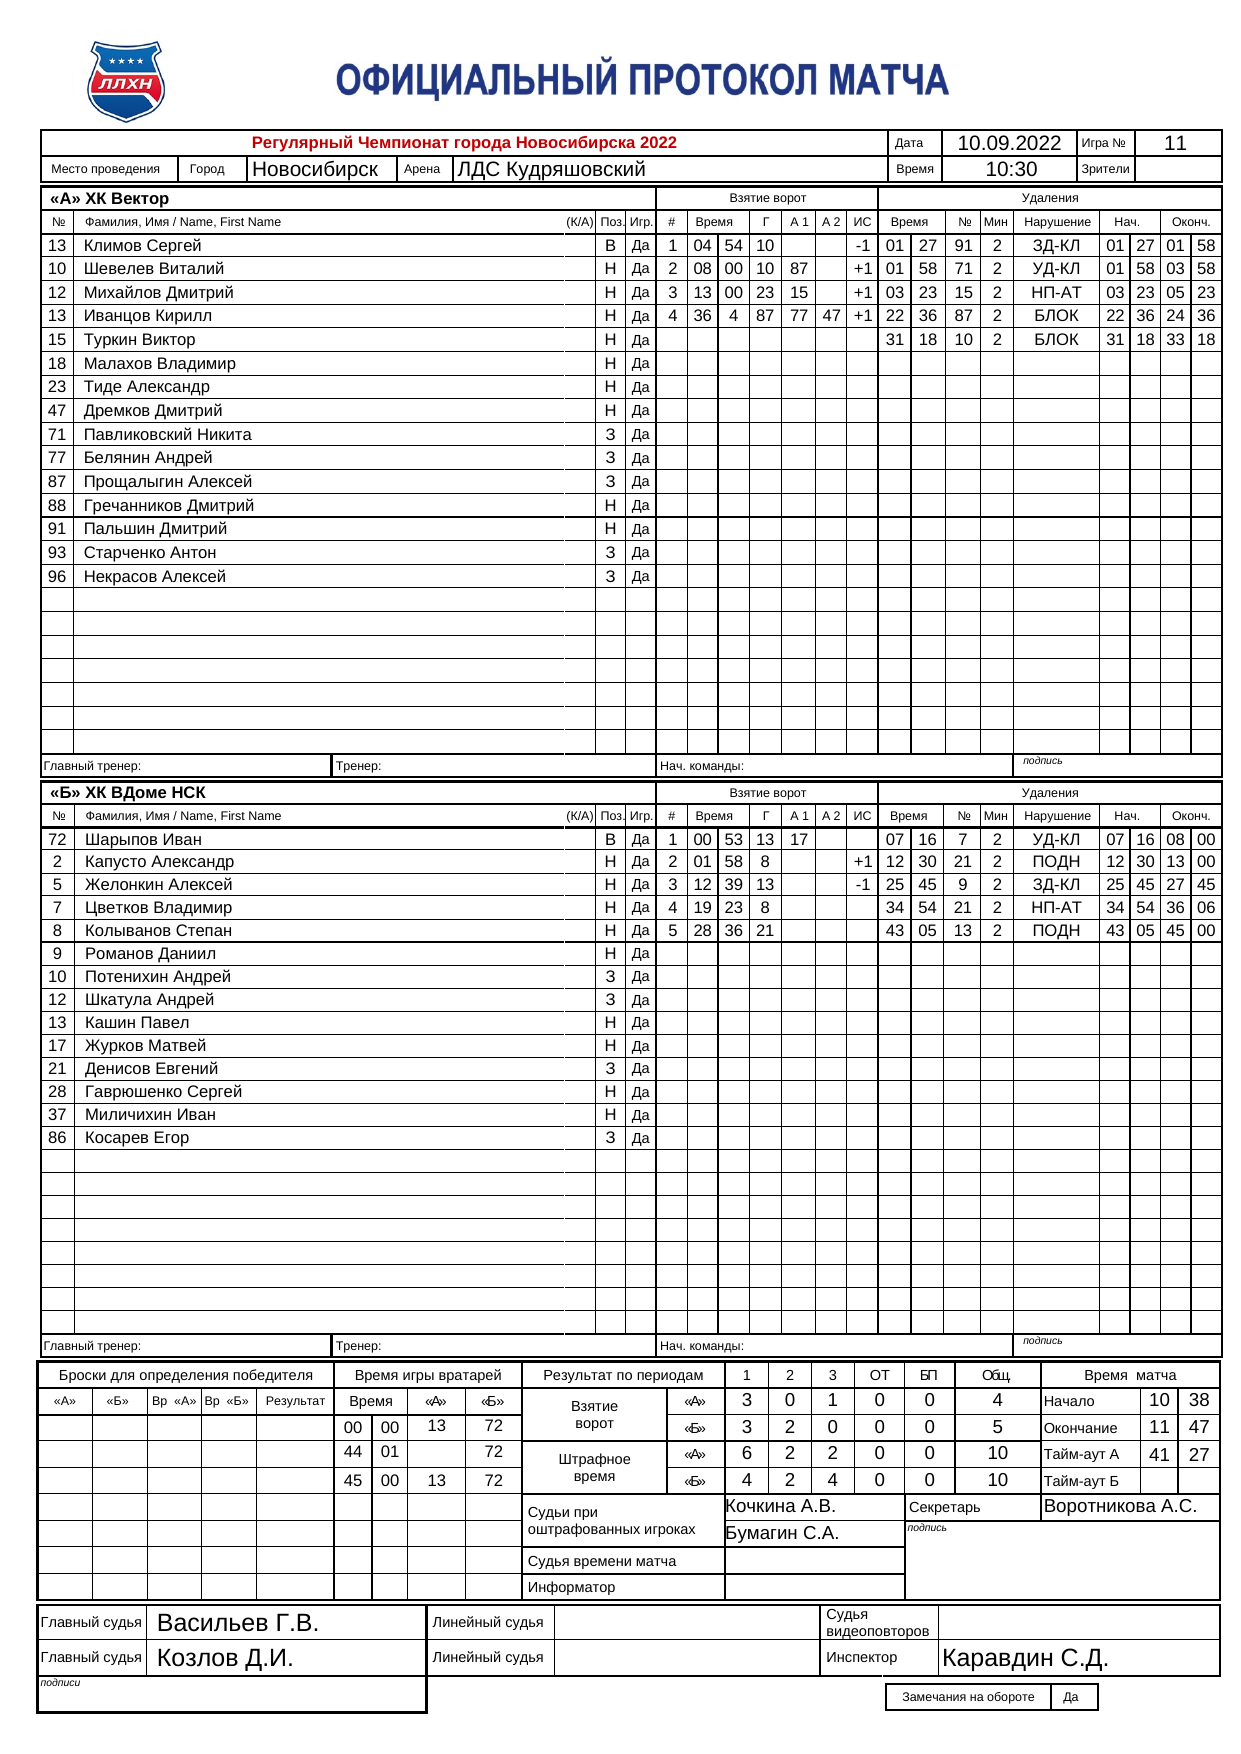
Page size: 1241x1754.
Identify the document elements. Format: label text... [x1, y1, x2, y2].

table_cell [1131, 659, 1160, 682]
table_cell [1131, 1012, 1160, 1033]
table_cell [719, 1081, 749, 1103]
table_cell 3 [657, 281, 687, 303]
table_cell 27 [1131, 235, 1160, 256]
table_cell 38 [1179, 1389, 1219, 1413]
table_cell [688, 565, 717, 587]
table_cell Да [626, 943, 655, 964]
table_cell 58 [719, 850, 749, 872]
table_cell [93, 1441, 147, 1467]
table_cell Каравдин С.Д. [939, 1640, 1219, 1675]
table_cell 54 [1131, 896, 1160, 918]
table_cell [816, 1081, 846, 1103]
table_cell [719, 494, 749, 516]
table_cell [1131, 636, 1160, 658]
table_cell [847, 943, 877, 964]
table_cell [1136, 157, 1221, 181]
table_cell [879, 1219, 910, 1241]
table_cell [1161, 683, 1190, 706]
table_cell [750, 1035, 781, 1057]
table_cell [879, 352, 910, 374]
table_cell З [596, 966, 625, 987]
table_cell [1014, 730, 1099, 753]
table_cell [847, 636, 877, 658]
table_cell [944, 1150, 980, 1172]
table_header Игра № [1078, 131, 1134, 155]
table_cell Результат [257, 1389, 333, 1413]
table_cell [981, 399, 1013, 422]
table_cell [719, 470, 749, 493]
table_cell подпись [1014, 755, 1221, 776]
table_cell [1161, 659, 1190, 682]
table_cell [626, 730, 655, 753]
table_cell 10 [750, 257, 781, 280]
table_cell [42, 659, 73, 682]
table_cell Нач. команды: [657, 1335, 1012, 1356]
table_cell [565, 1196, 595, 1218]
table_cell [428, 1677, 882, 1711]
table_cell [719, 352, 749, 374]
table_cell [626, 1242, 655, 1264]
table_cell Шкатула Андрей [75, 989, 564, 1011]
table_cell [74, 588, 564, 611]
table_cell [202, 1547, 256, 1573]
table_cell А 1 [782, 211, 815, 233]
table_cell [1014, 423, 1099, 445]
table_cell [657, 1127, 687, 1149]
table_cell [75, 1173, 564, 1195]
table_cell [373, 1574, 407, 1599]
table_cell [688, 399, 717, 422]
table_cell [202, 1574, 256, 1599]
table_cell Белянин Андрей [74, 446, 564, 469]
table_cell 10 [1141, 1389, 1177, 1413]
table_cell 36 [688, 305, 717, 327]
table_cell [750, 423, 781, 445]
table_cell [257, 1468, 333, 1493]
table_cell [657, 1150, 687, 1172]
table_cell [816, 1012, 846, 1033]
table_cell [1131, 565, 1160, 587]
table_cell [408, 1574, 465, 1599]
table_cell [847, 399, 877, 422]
table_cell Да [626, 494, 655, 516]
table_cell Гречанников Дмитрий [74, 494, 564, 516]
table_cell [847, 1173, 877, 1195]
table_cell [912, 518, 945, 540]
table_cell [912, 989, 943, 1011]
table_cell [202, 1416, 256, 1440]
table_cell [1161, 588, 1190, 611]
table_cell [1014, 494, 1099, 516]
table_header Замечания на обороте [887, 1685, 1050, 1709]
table_cell [879, 541, 910, 564]
table_cell [719, 943, 749, 964]
table_cell [1161, 730, 1190, 753]
table_cell 28 [688, 920, 717, 941]
table_cell [257, 1547, 333, 1573]
table_cell [847, 730, 877, 753]
table_cell [42, 636, 73, 658]
table_cell 3 [726, 1389, 768, 1413]
table_cell Воротникова А.С. [1042, 1495, 1219, 1520]
table_cell [565, 423, 595, 445]
table_cell [912, 1219, 943, 1241]
table_cell [1100, 541, 1129, 564]
table_cell [1192, 1127, 1221, 1149]
table_cell [657, 1242, 687, 1264]
table_cell [596, 683, 625, 706]
table_cell Н [596, 494, 625, 516]
table_cell 00 [373, 1468, 407, 1493]
table_header Взятие ворот [657, 783, 877, 803]
table_cell [1131, 470, 1160, 493]
table_cell [93, 1521, 147, 1546]
table_cell 3 [726, 1415, 768, 1440]
table_cell ЗД-КЛ [1014, 874, 1099, 895]
table_cell Туркин Виктор [74, 328, 564, 351]
table_cell [1192, 423, 1221, 445]
table_cell [816, 565, 846, 587]
table_cell [1014, 943, 1099, 964]
table_cell [688, 659, 717, 682]
table_cell [408, 1494, 465, 1520]
table_cell Шевелев Виталий [74, 257, 564, 280]
table_cell [42, 707, 73, 729]
table_cell [816, 1242, 846, 1264]
table_cell [1100, 352, 1129, 374]
table_cell (К/А) [565, 211, 595, 233]
table_cell [816, 1265, 846, 1287]
table_cell [688, 1081, 717, 1103]
table_cell [373, 1494, 407, 1520]
table_cell [782, 874, 815, 895]
table_cell [847, 565, 877, 587]
table_cell № [944, 805, 980, 826]
table_cell [1014, 352, 1099, 374]
table_cell Капусто Александр [75, 850, 564, 872]
table_cell [981, 565, 1013, 587]
table_cell [1192, 494, 1221, 516]
table_cell [816, 943, 846, 964]
table_cell [688, 352, 717, 374]
table_header Время матча [1042, 1363, 1219, 1387]
table_cell [42, 1311, 74, 1333]
table_cell [750, 1081, 781, 1103]
table_cell [719, 565, 749, 587]
table_cell 43 [879, 920, 910, 941]
table_cell [946, 470, 980, 493]
table_cell Да [626, 352, 655, 374]
table_cell [782, 612, 815, 634]
table_cell [565, 518, 595, 540]
table_cell Главный тренер: [42, 1335, 330, 1356]
table_cell Да [626, 305, 655, 327]
table_cell [879, 518, 910, 540]
table_cell [981, 376, 1013, 398]
table_cell [555, 1640, 819, 1675]
table_cell Взятие ворот [523, 1389, 666, 1440]
table_cell [847, 541, 877, 564]
table_cell [946, 446, 980, 469]
table_cell Н [596, 850, 625, 872]
table_cell З [596, 446, 625, 469]
table_cell [726, 1548, 904, 1573]
table_cell Н [596, 1012, 625, 1033]
table_cell +1 [847, 850, 877, 872]
table_cell [1099, 1682, 1220, 1711]
table_cell [944, 1242, 980, 1264]
table_cell [565, 730, 595, 753]
table_cell 2 [981, 850, 1013, 872]
table_cell [782, 850, 815, 872]
table_cell [565, 1150, 595, 1172]
table_cell 0 [855, 1415, 904, 1440]
table_cell [879, 1035, 910, 1057]
table_cell Н [596, 399, 625, 422]
table_cell [1131, 730, 1160, 753]
table_cell [719, 659, 749, 682]
table_cell [1014, 1035, 1099, 1057]
table_cell Мин [981, 211, 1013, 233]
table_cell [1131, 1104, 1160, 1126]
table_cell Да [626, 399, 655, 422]
table_cell Главный тренер: [42, 755, 330, 776]
table_cell [688, 707, 717, 729]
table_cell Гаврюшенко Сергей [75, 1081, 564, 1103]
table_cell [847, 423, 877, 445]
table_cell [688, 683, 717, 706]
table_cell [847, 470, 877, 493]
table_cell -1 [847, 874, 877, 895]
table_cell [39, 1494, 92, 1520]
table_cell [1131, 1288, 1160, 1310]
table_cell Н [596, 376, 625, 398]
table_cell [879, 1311, 910, 1333]
table_cell +1 [847, 281, 877, 303]
table_cell [466, 1521, 521, 1546]
table_cell [719, 588, 749, 611]
table_cell Информатор [523, 1575, 724, 1599]
table_cell # [657, 805, 687, 826]
table_cell Цветков Владимир [75, 896, 564, 918]
table_cell Пальшин Дмитрий [74, 518, 564, 540]
table_cell [944, 1311, 980, 1333]
table_cell 03 [1161, 257, 1190, 280]
table_cell 2 [981, 896, 1013, 918]
table_cell 4 [956, 1389, 1040, 1413]
table_header 2 [769, 1363, 811, 1387]
table_cell [750, 1058, 781, 1079]
table_cell Окончание [1042, 1415, 1140, 1440]
table_cell [981, 1242, 1013, 1264]
table_cell А 1 [782, 805, 815, 826]
table_cell Прощалыгин Алексей [74, 470, 564, 493]
table_cell [879, 612, 910, 634]
table_header Результат по периодам [523, 1363, 724, 1387]
table_cell Нач. команды: [657, 755, 1012, 776]
table_cell [1161, 541, 1190, 564]
table_cell [565, 1265, 595, 1287]
table_cell Павликовский Никита [74, 423, 564, 445]
table_cell [782, 328, 815, 351]
table_cell Судья видеоповторов [821, 1606, 938, 1639]
table_cell [1100, 399, 1129, 422]
table_cell [1161, 1150, 1190, 1172]
table_cell [981, 966, 1013, 987]
table_cell [944, 1196, 980, 1218]
table_cell Судья времени матча [523, 1548, 724, 1573]
table_cell «Б» [668, 1415, 724, 1440]
table_cell [1100, 730, 1129, 753]
table_cell [1014, 1104, 1099, 1126]
table_cell [719, 1104, 749, 1126]
table_cell [565, 565, 595, 587]
table_cell [688, 1104, 717, 1126]
table_cell Тиде Александр [74, 376, 564, 398]
table_cell 2 [657, 257, 687, 280]
table_cell Да [626, 257, 655, 280]
table_cell [626, 1150, 655, 1172]
table_cell [202, 1494, 256, 1520]
table_cell [75, 1196, 564, 1218]
table_cell [879, 1265, 910, 1287]
table_cell [750, 1150, 781, 1172]
table_cell [847, 518, 877, 540]
table_cell [1014, 541, 1099, 564]
table_cell «Б» [668, 1468, 724, 1493]
table_cell [719, 541, 749, 564]
table_cell Время [879, 805, 943, 826]
table_cell [1100, 1311, 1129, 1333]
table_cell 96 [42, 565, 73, 587]
table_cell [42, 588, 73, 611]
table_cell 13 [688, 281, 717, 303]
table_cell [782, 1219, 815, 1241]
table_cell 0 [769, 1389, 811, 1413]
table_cell 6 [726, 1442, 768, 1467]
table_header Время игры вратарей [335, 1363, 521, 1387]
table_cell 91 [946, 235, 980, 256]
table_cell [750, 352, 781, 374]
table_cell [879, 683, 910, 706]
table_cell 45 [1161, 920, 1190, 941]
table_cell [626, 707, 655, 729]
table_cell 23 [42, 376, 73, 398]
table_cell [1131, 1311, 1160, 1333]
table_cell [657, 423, 687, 445]
table_cell [750, 518, 781, 540]
table_cell [816, 1311, 846, 1333]
table_cell [1192, 612, 1221, 634]
table_cell 12 [879, 850, 910, 872]
table_cell З [596, 423, 625, 445]
table_cell Да [626, 989, 655, 1011]
table_cell [657, 470, 687, 493]
table_cell [981, 659, 1013, 682]
table_cell [1161, 352, 1190, 374]
table_cell 43 [1100, 920, 1129, 941]
table_cell [565, 541, 595, 564]
table_cell 4 [812, 1468, 854, 1493]
table_cell [688, 943, 717, 964]
table_cell Колыванов Степан [75, 920, 564, 941]
table_cell Вр «А» [148, 1389, 201, 1413]
table_cell [688, 1127, 717, 1149]
table_cell [816, 328, 846, 351]
table_cell [879, 1150, 910, 1172]
table_cell [912, 352, 945, 374]
table_cell Да [626, 1035, 655, 1057]
table_cell [946, 399, 980, 422]
table_cell 3 [657, 874, 687, 895]
table_cell 2 [981, 305, 1013, 327]
table_cell УД-КЛ [1014, 257, 1099, 280]
table_cell [688, 1265, 717, 1287]
table_cell Да [626, 235, 655, 256]
table_cell [565, 1127, 595, 1149]
table_cell [408, 1547, 465, 1573]
table_header «Б» ХК ВДоме НСК [42, 783, 655, 803]
table_cell [981, 1288, 1013, 1310]
table_header ОТ [855, 1363, 904, 1387]
table_cell [1014, 1127, 1099, 1149]
table_cell 21 [944, 850, 980, 872]
table_cell 4 [719, 305, 749, 327]
table_cell [657, 446, 687, 469]
table_cell [596, 1242, 625, 1264]
table_cell [847, 352, 877, 374]
table_cell [1131, 707, 1160, 729]
table_cell 72 [466, 1416, 521, 1440]
table_cell 36 [719, 920, 749, 941]
table_cell 2 [42, 850, 74, 872]
table_cell [75, 1265, 564, 1287]
table_cell [657, 1104, 687, 1126]
table_cell Мин [981, 805, 1013, 826]
table_cell З [596, 1127, 625, 1149]
table_cell [1131, 1127, 1160, 1149]
table_cell Некрасов Алексей [74, 565, 564, 587]
table_cell [816, 896, 846, 918]
table_cell 08 [1161, 829, 1190, 849]
table_cell [981, 730, 1013, 753]
table_cell [148, 1416, 201, 1440]
table_cell [1161, 518, 1190, 540]
table_cell [847, 707, 877, 729]
table_cell 72 [42, 829, 74, 849]
table_cell [750, 399, 781, 422]
table_cell [1161, 966, 1190, 987]
table_cell Да [626, 1058, 655, 1079]
table_cell Кочкина А.В. [726, 1495, 904, 1520]
table_cell 54 [912, 896, 943, 918]
table_cell [847, 659, 877, 682]
table_cell [565, 1288, 595, 1310]
table_cell [596, 636, 625, 658]
table_cell [688, 541, 717, 564]
table_cell Да [626, 920, 655, 941]
table_cell [1014, 1288, 1099, 1310]
table_cell [1192, 1104, 1221, 1126]
table_cell [626, 659, 655, 682]
table_cell 01 [1100, 257, 1129, 280]
table_cell [257, 1416, 333, 1440]
table_header «А» ХК Вектор [42, 188, 655, 209]
table_cell [1100, 1242, 1129, 1264]
table_cell Н [596, 874, 625, 895]
table_cell 13 [1161, 850, 1190, 872]
table_cell [750, 730, 781, 753]
table_cell [847, 446, 877, 469]
table_cell [657, 328, 687, 351]
table_cell [981, 470, 1013, 493]
table_cell [912, 683, 945, 706]
table_cell Н [596, 1035, 625, 1057]
table_cell [847, 1081, 877, 1103]
table_cell 05 [1131, 920, 1160, 941]
table_cell [782, 1242, 815, 1264]
table_cell [944, 1173, 980, 1195]
table_cell [750, 494, 781, 516]
table_cell [555, 1606, 819, 1639]
table_cell Место проведения [42, 157, 177, 181]
table_cell 0 [905, 1389, 954, 1413]
table_cell [946, 730, 980, 753]
table_cell 7 [944, 829, 980, 849]
table_cell [879, 1127, 910, 1149]
table_cell 0 [855, 1442, 904, 1467]
table_cell [657, 966, 687, 987]
table_cell 10 [946, 328, 980, 351]
table_cell [750, 989, 781, 1011]
table_cell [782, 541, 815, 564]
table_cell «Б » [466, 1389, 521, 1413]
table_cell Шарыпов Иван [75, 829, 564, 849]
table_cell Время [688, 805, 749, 826]
table_cell [1014, 1311, 1099, 1333]
table_cell [257, 1441, 333, 1467]
table_cell 22 [1100, 305, 1129, 327]
table_cell [688, 730, 717, 753]
table_cell [847, 1196, 877, 1218]
table_cell [782, 1265, 815, 1287]
table_cell [719, 518, 749, 540]
table_cell [912, 446, 945, 469]
table_cell 13 [750, 874, 781, 895]
table_cell [1192, 1242, 1221, 1264]
table_cell Денисов Евгений [75, 1058, 564, 1079]
table_cell [944, 989, 980, 1011]
table_cell [565, 612, 595, 634]
table_cell [750, 1288, 781, 1310]
table_cell 36 [1192, 305, 1221, 327]
table_cell 15 [946, 281, 980, 303]
table_cell [1192, 707, 1221, 729]
table_cell [1192, 446, 1221, 469]
table_cell [1131, 423, 1160, 445]
table_cell [596, 1196, 625, 1218]
table_cell [946, 376, 980, 398]
table_cell [847, 1104, 877, 1126]
table_cell 5 [956, 1415, 1040, 1440]
table_cell [981, 612, 1013, 634]
table_cell [657, 1173, 687, 1195]
table_cell [816, 683, 846, 706]
table_cell [750, 683, 781, 706]
table_cell [981, 494, 1013, 516]
table_cell Н [596, 1081, 625, 1103]
table_cell [782, 636, 815, 658]
table_cell [42, 1265, 74, 1287]
table_cell [93, 1494, 147, 1520]
table_cell [750, 541, 781, 564]
table_cell [912, 612, 945, 634]
table_cell 1 [812, 1389, 854, 1413]
table_cell [782, 470, 815, 493]
table_cell 47 [42, 399, 73, 422]
table_cell [42, 1150, 74, 1172]
table_cell [39, 1441, 92, 1467]
table_cell Оконч. [1161, 805, 1221, 826]
table_cell [1100, 470, 1129, 493]
table_cell 1 [657, 235, 687, 256]
table_cell [750, 328, 781, 351]
table_cell [912, 1242, 943, 1264]
table_cell [816, 423, 846, 445]
table_cell 13 [944, 920, 980, 941]
table_cell [565, 989, 595, 1011]
table_cell [74, 636, 564, 658]
table_cell Поз. [596, 805, 625, 826]
table_cell [782, 966, 815, 987]
table_cell [719, 612, 749, 634]
table_cell [657, 494, 687, 516]
table_cell [1100, 376, 1129, 398]
table_cell [1161, 1265, 1190, 1287]
table_cell [1161, 1311, 1190, 1333]
table_cell 1 [657, 829, 687, 849]
table_cell З [596, 1058, 625, 1079]
table_cell [1100, 1081, 1129, 1103]
table_cell [944, 1265, 980, 1287]
table_cell 2 [981, 874, 1013, 895]
table_cell [816, 612, 846, 634]
table_cell [257, 1494, 333, 1520]
table_cell [879, 1242, 910, 1264]
table_cell 34 [879, 896, 910, 918]
table_cell «Б» [93, 1389, 147, 1413]
table_cell [1192, 588, 1221, 611]
table_cell [816, 446, 846, 469]
table_cell А 2 [816, 211, 846, 233]
table_cell [74, 683, 564, 706]
table_cell [1192, 1081, 1221, 1103]
table_cell [912, 470, 945, 493]
table_cell 23 [1131, 281, 1160, 303]
table_cell [1014, 470, 1099, 493]
table_cell [750, 588, 781, 611]
table_cell [782, 446, 815, 469]
table_cell [202, 1441, 256, 1467]
table_cell [719, 1242, 749, 1264]
table_cell [750, 1196, 781, 1218]
table_cell Секретарь [906, 1495, 1040, 1520]
table_cell [719, 989, 749, 1011]
table_cell [946, 541, 980, 564]
table_cell [1014, 659, 1099, 682]
table_cell [816, 1035, 846, 1057]
table_cell [565, 850, 595, 872]
table_cell [565, 659, 595, 682]
table_cell [1161, 565, 1190, 587]
table_cell Нач. [1100, 211, 1160, 233]
table_cell 44 [335, 1441, 371, 1467]
table_cell 15 [782, 281, 815, 303]
table_cell [1100, 423, 1129, 445]
table_cell [879, 376, 910, 398]
table_cell З [596, 989, 625, 1011]
table_cell ЗД-КЛ [1014, 235, 1099, 256]
table_cell 11 [1141, 1415, 1177, 1440]
table_cell [782, 707, 815, 729]
table_cell (К/А) [565, 805, 595, 826]
table_cell [565, 376, 595, 398]
table_cell Тайм-аут А [1042, 1441, 1140, 1467]
table_cell [1131, 683, 1160, 706]
table_cell [879, 1081, 910, 1103]
table_cell 18 [1131, 328, 1160, 351]
table_cell 19 [688, 896, 717, 918]
table_cell [626, 1196, 655, 1218]
table_cell 25 [879, 874, 910, 895]
table_cell 21 [42, 1058, 74, 1079]
table_cell 10 [956, 1442, 1040, 1467]
table_cell подпись [906, 1522, 1219, 1599]
table_cell [1100, 565, 1129, 587]
table_cell [657, 1035, 687, 1057]
table_cell [1100, 683, 1129, 706]
table_cell 10 [42, 966, 74, 987]
table_cell 2 [981, 235, 1013, 256]
table_cell 07 [879, 829, 910, 849]
table_cell 72 [466, 1468, 521, 1493]
table_cell [688, 376, 717, 398]
table_cell [879, 446, 910, 469]
table_cell [408, 1521, 465, 1546]
table_cell 58 [912, 257, 945, 280]
table_cell 2 [769, 1442, 811, 1467]
table_cell [688, 989, 717, 1011]
table_cell [981, 1265, 1013, 1287]
table_cell Да [626, 850, 655, 872]
table_cell [657, 989, 687, 1011]
table_cell [408, 1441, 465, 1467]
table_cell 01 [879, 257, 910, 280]
table_cell [1131, 1242, 1160, 1264]
table_cell [1131, 541, 1160, 564]
table_cell [847, 588, 877, 611]
table_cell 2 [981, 920, 1013, 941]
table_cell [565, 235, 595, 256]
table_cell [1192, 1219, 1221, 1241]
table_cell [1131, 376, 1160, 398]
table_cell [782, 423, 815, 445]
table_cell [879, 707, 910, 729]
table_cell 00 [1192, 850, 1221, 872]
table_cell 2 [981, 328, 1013, 351]
table_cell [912, 1196, 943, 1218]
table_cell [981, 1058, 1013, 1079]
table_cell [1131, 399, 1160, 422]
table_cell [981, 588, 1013, 611]
table_cell 12 [42, 989, 74, 1011]
table_cell [1179, 1468, 1219, 1493]
table_cell [1192, 1265, 1221, 1287]
table_cell +1 [847, 257, 877, 280]
table_cell [782, 920, 815, 941]
table_cell [912, 376, 945, 398]
table_cell [912, 588, 945, 611]
table_cell [42, 612, 73, 634]
table_cell [1100, 1150, 1129, 1172]
table_cell подписи [39, 1677, 425, 1711]
table_cell [688, 470, 717, 493]
table_cell [1131, 612, 1160, 634]
table_cell 13 [408, 1416, 465, 1440]
table_header Взятие ворот [657, 188, 877, 209]
table_cell [816, 235, 846, 256]
table_cell 18 [1192, 328, 1221, 351]
table_cell [148, 1574, 201, 1599]
table_cell В [596, 829, 625, 849]
table_cell 34 [1100, 896, 1129, 918]
table_cell [981, 1035, 1013, 1057]
table_cell Главный судья [39, 1606, 146, 1639]
table_cell [1192, 399, 1221, 422]
table_cell [719, 1035, 749, 1057]
table_cell [565, 1242, 595, 1264]
table_header 10.09.2022 [943, 131, 1076, 155]
table_cell [944, 1288, 980, 1310]
table_cell [912, 707, 945, 729]
table_cell 13 [750, 829, 781, 849]
table_cell [981, 1012, 1013, 1033]
table_cell [565, 281, 595, 303]
table_cell [657, 1288, 687, 1310]
table_cell [1100, 1265, 1129, 1287]
table_cell [596, 730, 625, 753]
table_cell 16 [912, 829, 943, 849]
table_cell [42, 1173, 74, 1195]
table_cell [879, 966, 910, 987]
table_cell [847, 1127, 877, 1149]
table_cell [816, 399, 846, 422]
table_cell [657, 1219, 687, 1241]
table_cell [816, 1219, 846, 1241]
table_cell [782, 518, 815, 540]
table_cell [1192, 636, 1221, 658]
table_header БП [905, 1363, 954, 1387]
table_cell [944, 1012, 980, 1033]
table_cell Н [596, 257, 625, 280]
table_cell [981, 989, 1013, 1011]
table_cell 2 [981, 829, 1013, 849]
table_cell [847, 989, 877, 1011]
table_cell [1131, 1150, 1160, 1172]
table_cell Миличихин Иван [75, 1104, 564, 1126]
table_cell [1131, 588, 1160, 611]
table_cell Фамилия, Имя / Name, First Name [75, 805, 565, 826]
table_cell [1192, 541, 1221, 564]
table_cell Судьи при оштрафованных игроках [523, 1495, 724, 1546]
table_cell 13 [42, 1012, 74, 1033]
table_cell [1014, 1081, 1099, 1103]
table_cell [879, 399, 910, 422]
table_cell 2 [769, 1468, 811, 1493]
table_cell Да [626, 423, 655, 445]
table_cell [626, 683, 655, 706]
table_cell НП-АТ [1014, 281, 1099, 303]
table_cell [1014, 399, 1099, 422]
table_cell Время [688, 211, 749, 233]
table_cell [688, 494, 717, 516]
table_cell [1100, 518, 1129, 540]
table_cell Игр. [626, 805, 655, 826]
table_cell Нарушение [1014, 211, 1099, 233]
table_cell [1161, 494, 1190, 516]
table_cell [981, 1311, 1013, 1333]
table_cell [565, 446, 595, 469]
table_cell [688, 1196, 717, 1218]
table_cell [565, 1219, 595, 1241]
table_cell 10:30 [943, 157, 1076, 181]
table_cell [596, 1265, 625, 1287]
table_cell [946, 352, 980, 374]
table_cell подпись [1014, 1335, 1221, 1356]
table_cell 87 [946, 305, 980, 327]
table_cell [93, 1574, 147, 1599]
table_cell 9 [42, 943, 74, 964]
table_cell Да [626, 1012, 655, 1033]
table_cell [657, 541, 687, 564]
table_cell Да [626, 1104, 655, 1126]
table_cell [719, 328, 749, 351]
table_cell [719, 1173, 749, 1195]
table_cell [565, 1311, 595, 1333]
table_cell [1100, 1035, 1129, 1057]
table_cell [816, 874, 846, 895]
table_cell [847, 1035, 877, 1057]
table_cell [847, 1265, 877, 1287]
table_cell 05 [1161, 281, 1190, 303]
table_cell 04 [688, 235, 717, 256]
table_cell [1014, 683, 1099, 706]
table_cell Тренер: [333, 755, 655, 776]
table_cell [782, 376, 815, 398]
table_cell 87 [42, 470, 73, 493]
table_cell 10 [42, 257, 73, 280]
table_cell [719, 1219, 749, 1241]
table_cell 8 [42, 920, 74, 941]
table_cell [879, 730, 910, 753]
table_cell 86 [42, 1127, 74, 1149]
table_cell 07 [1100, 829, 1129, 849]
table_cell Время [879, 211, 945, 233]
table_cell 27 [912, 235, 945, 256]
table_cell Да [626, 328, 655, 351]
table_cell 9 [944, 874, 980, 895]
table_cell [912, 730, 945, 753]
table_cell [912, 1035, 943, 1057]
table_cell 93 [42, 541, 73, 564]
table_cell БЛОК [1014, 305, 1099, 327]
table_cell 31 [879, 328, 910, 351]
table_cell [1014, 989, 1099, 1011]
table_cell Г [750, 805, 781, 826]
table_cell [657, 518, 687, 540]
table_cell [657, 376, 687, 398]
table_cell [816, 1127, 846, 1149]
table_cell Косарев Егор [75, 1127, 564, 1149]
table_cell [1192, 1173, 1221, 1195]
table_cell [750, 612, 781, 634]
table_cell 7 [42, 896, 74, 918]
table_cell [1100, 943, 1129, 964]
table_cell 0 [905, 1415, 954, 1440]
table_cell [565, 1081, 595, 1103]
table_cell [1131, 518, 1160, 540]
table_cell [750, 565, 781, 587]
table_cell [912, 423, 945, 445]
table_cell [596, 659, 625, 682]
table_cell [626, 1173, 655, 1195]
table_cell А 2 [816, 805, 846, 826]
table_cell [782, 943, 815, 964]
table_cell [883, 1677, 1220, 1681]
table_cell [750, 1012, 781, 1033]
table_cell Штрафное время [523, 1442, 666, 1493]
table_cell 05 [912, 920, 943, 941]
table_cell [847, 1219, 877, 1241]
table_cell [939, 1606, 1219, 1639]
table_cell [657, 1081, 687, 1103]
table_cell [719, 1058, 749, 1079]
table_cell 45 [912, 874, 943, 895]
table_cell [782, 730, 815, 753]
table_cell [626, 1288, 655, 1310]
table_cell [782, 588, 815, 611]
table_cell [1161, 1058, 1190, 1079]
table_cell [912, 1150, 943, 1172]
table_cell +1 [847, 305, 877, 327]
table_cell [879, 1058, 910, 1079]
table_cell [847, 1311, 877, 1333]
table_cell [257, 1521, 333, 1546]
table_cell [912, 1104, 943, 1126]
table_cell [847, 376, 877, 398]
table_cell [657, 943, 687, 964]
table_cell [565, 683, 595, 706]
table_cell 23 [1192, 281, 1221, 303]
table_cell [75, 1219, 564, 1241]
table_cell [946, 518, 980, 540]
table_cell [373, 1547, 407, 1573]
table_cell [75, 1150, 564, 1172]
table_cell [981, 1104, 1013, 1126]
table_cell [946, 707, 980, 729]
table_cell [466, 1574, 521, 1599]
table_cell [946, 494, 980, 516]
table_cell [782, 989, 815, 1011]
table_cell [657, 1265, 687, 1287]
table_cell 15 [42, 328, 73, 351]
table_cell 71 [946, 257, 980, 280]
table_cell [1192, 683, 1221, 706]
table_cell [75, 1311, 564, 1333]
table_cell [847, 920, 877, 941]
table_cell Да [626, 470, 655, 493]
table_cell [981, 943, 1013, 964]
table_cell № [42, 211, 73, 233]
table_header Регулярный Чемпионат города Новосибирска 2022 [42, 131, 887, 155]
table_cell [626, 1219, 655, 1241]
table_cell [688, 1288, 717, 1310]
table_cell 58 [1192, 257, 1221, 280]
table_cell [657, 588, 687, 611]
table_cell Да [626, 966, 655, 987]
table_cell Н [596, 518, 625, 540]
table_cell [719, 1012, 749, 1033]
table_cell [847, 966, 877, 987]
table_cell [719, 707, 749, 729]
table_cell [565, 1012, 595, 1033]
table_cell [946, 659, 980, 682]
table_cell Н [596, 328, 625, 351]
table_cell 23 [719, 896, 749, 918]
table_cell [912, 494, 945, 516]
table_cell [93, 1547, 147, 1573]
table_cell 00 [1192, 829, 1221, 849]
table_cell [981, 446, 1013, 469]
table_cell [719, 966, 749, 987]
table_cell [39, 1521, 92, 1546]
table_cell Да [626, 376, 655, 398]
table_cell [657, 1196, 687, 1218]
table_cell 27 [1161, 874, 1190, 895]
table_cell [879, 1012, 910, 1033]
table_cell [565, 707, 595, 729]
table_cell [719, 399, 749, 422]
table_cell [1131, 1081, 1160, 1103]
table_cell Да [626, 829, 655, 849]
table_cell [75, 1288, 564, 1310]
table_cell [657, 683, 687, 706]
table_cell [816, 352, 846, 374]
table_cell [657, 636, 687, 658]
table_cell 36 [1131, 305, 1160, 327]
table_cell Н [596, 1104, 625, 1126]
table_cell [626, 636, 655, 658]
table_cell [816, 920, 846, 941]
table_cell Н [596, 943, 625, 964]
table_cell Бумагин С.А. [726, 1521, 904, 1546]
table_cell 01 [1100, 235, 1129, 256]
table_cell [782, 1173, 815, 1195]
table_cell 23 [912, 281, 945, 303]
table_cell [879, 470, 910, 493]
table_cell [596, 1311, 625, 1333]
table_cell [565, 494, 595, 516]
table_cell 36 [1161, 896, 1190, 918]
table_cell [912, 399, 945, 422]
table_cell [879, 1104, 910, 1126]
table_cell [1161, 1104, 1190, 1126]
table_cell 00 [335, 1416, 371, 1440]
table_cell НП-АТ [1014, 896, 1099, 918]
table_cell Г [750, 211, 781, 233]
table_cell [1161, 446, 1190, 469]
table_cell 00 [719, 281, 749, 303]
table_cell [981, 1127, 1013, 1149]
table_cell [1131, 352, 1160, 374]
table_cell [657, 730, 687, 753]
table_cell [981, 1081, 1013, 1103]
table_cell [1100, 1058, 1129, 1079]
table_cell [596, 612, 625, 634]
table_cell «А» [39, 1389, 92, 1413]
table_cell [1100, 1219, 1129, 1241]
table_cell [1161, 1242, 1190, 1264]
table_cell [912, 659, 945, 682]
table_cell [1131, 1173, 1160, 1195]
table_cell 87 [750, 305, 781, 327]
table_cell [596, 1219, 625, 1241]
table_cell Малахов Владимир [74, 352, 564, 374]
table_cell [782, 1150, 815, 1172]
table_cell [946, 636, 980, 658]
table_cell [1131, 494, 1160, 516]
table_cell 01 [688, 850, 717, 872]
table_cell [1161, 399, 1190, 422]
table_cell [93, 1416, 147, 1440]
table_header Броски для определения победителя [39, 1363, 333, 1387]
table_cell [565, 399, 595, 422]
table_cell [946, 565, 980, 587]
table_cell [719, 423, 749, 445]
table_cell 16 [1131, 829, 1160, 849]
table_cell Инспектор [821, 1640, 938, 1675]
table_cell [719, 636, 749, 658]
table_cell [719, 683, 749, 706]
table_cell [1100, 966, 1129, 987]
table_cell [1014, 1150, 1099, 1172]
table_cell [1161, 1127, 1190, 1149]
table_cell [816, 966, 846, 987]
table_cell [944, 1058, 980, 1079]
table_cell Да [626, 874, 655, 895]
table_cell 03 [1100, 281, 1129, 303]
table_cell [1161, 1035, 1190, 1057]
table_cell [816, 636, 846, 658]
table_cell [912, 1058, 943, 1079]
table_cell [1100, 588, 1129, 611]
table_cell [816, 707, 846, 729]
table_cell Зрители [1078, 157, 1134, 181]
table_cell [657, 399, 687, 422]
table_cell «А» [408, 1389, 465, 1413]
table_cell [1192, 352, 1221, 374]
table_cell [657, 659, 687, 682]
table_cell [782, 235, 815, 256]
table_cell 2 [812, 1442, 854, 1467]
table_cell Вр «Б» [202, 1389, 256, 1413]
table_cell [816, 1150, 846, 1172]
table_cell [1100, 446, 1129, 469]
table_cell [719, 1150, 749, 1172]
table_cell [1192, 470, 1221, 493]
table_cell [719, 1127, 749, 1149]
table_cell Игр. [626, 211, 655, 233]
table_cell [1014, 1173, 1099, 1195]
table_cell 71 [42, 423, 73, 445]
table_cell [1192, 1288, 1221, 1310]
table_cell [816, 518, 846, 540]
table_header Дата [889, 131, 941, 155]
table_cell [944, 1104, 980, 1126]
table_cell Нач. [1100, 805, 1160, 826]
table_cell [657, 1012, 687, 1033]
table_cell [596, 707, 625, 729]
table_cell [981, 541, 1013, 564]
table_cell [1100, 1173, 1129, 1195]
table_cell [335, 1521, 371, 1546]
table_cell [1161, 636, 1190, 658]
table_cell 31 [1100, 328, 1129, 351]
table_cell -1 [847, 235, 877, 256]
table_cell В [596, 235, 625, 256]
table_cell [1014, 612, 1099, 634]
table_cell 87 [782, 257, 815, 280]
table_cell 23 [750, 281, 781, 303]
table_cell 28 [42, 1081, 74, 1103]
table_cell [1161, 1081, 1190, 1103]
table_cell [782, 1104, 815, 1126]
table_cell 01 [373, 1441, 407, 1467]
table_header 1 [726, 1363, 768, 1387]
table_cell [74, 707, 564, 729]
table_cell [657, 707, 687, 729]
table_cell [750, 1311, 781, 1333]
table_cell Да [626, 518, 655, 540]
table_cell [981, 1196, 1013, 1218]
table_cell [782, 1196, 815, 1218]
table_cell [816, 850, 846, 872]
table_cell [148, 1494, 201, 1520]
table_cell [335, 1547, 371, 1573]
table_cell Старченко Антон [74, 541, 564, 564]
table_cell [1014, 1219, 1099, 1241]
table_cell [1131, 1219, 1160, 1241]
table_cell [657, 612, 687, 634]
table_cell [912, 943, 943, 964]
table_cell [565, 829, 595, 849]
table_cell [1192, 1150, 1221, 1172]
table_cell Тайм-аут Б [1042, 1468, 1140, 1493]
table_cell [42, 1288, 74, 1310]
table_cell [565, 874, 595, 895]
table_cell [816, 829, 846, 849]
table_cell [1192, 1035, 1221, 1057]
table_cell 2 [657, 850, 687, 872]
table_cell [726, 1575, 904, 1599]
table_cell [688, 966, 717, 987]
table_cell [847, 1012, 877, 1033]
table_cell 13 [42, 305, 73, 327]
table_cell [912, 1081, 943, 1103]
table_cell 00 [719, 257, 749, 280]
table_cell [1100, 612, 1129, 634]
table_cell 72 [466, 1441, 521, 1467]
table_cell [39, 1547, 92, 1573]
table_cell [981, 683, 1013, 706]
table_cell 22 [879, 305, 910, 327]
table_cell З [596, 541, 625, 564]
table_cell Оконч. [1161, 211, 1221, 233]
table_cell 24 [1161, 305, 1190, 327]
table_cell [750, 659, 781, 682]
table_cell Дремков Дмитрий [74, 399, 564, 422]
table_cell [1100, 659, 1129, 682]
table_cell 8 [750, 850, 781, 872]
table_cell [688, 328, 717, 351]
table_cell [782, 1288, 815, 1310]
table_cell [782, 659, 815, 682]
table_cell Да [626, 565, 655, 587]
table_cell Кашин Павел [75, 1012, 564, 1033]
table_cell [816, 470, 846, 493]
table_cell 12 [688, 874, 717, 895]
table_cell [1161, 943, 1190, 964]
table_cell Климов Сергей [74, 235, 564, 256]
table_cell [750, 1127, 781, 1149]
table_cell Желонкин Алексей [75, 874, 564, 895]
table_cell БЛОК [1014, 328, 1099, 351]
table_cell [1131, 966, 1160, 987]
table_cell [1192, 1058, 1221, 1079]
table_cell [1192, 943, 1221, 964]
table_header Удаления [879, 783, 1221, 803]
table_cell [1131, 1196, 1160, 1218]
table_cell 5 [42, 874, 74, 895]
table_cell [688, 612, 717, 634]
table_cell [688, 1150, 717, 1172]
table_cell [1161, 1012, 1190, 1033]
table_cell Н [596, 305, 625, 327]
table_cell [782, 1035, 815, 1057]
table_cell [816, 659, 846, 682]
table_cell [981, 1150, 1013, 1172]
table_header 11 [1136, 131, 1221, 155]
table_cell Город [179, 157, 246, 181]
table_cell [657, 565, 687, 587]
table_cell [944, 966, 980, 987]
table_cell [74, 612, 564, 634]
table_cell Фамилия, Имя / Name, First Name [74, 211, 565, 233]
table_cell «А» [668, 1389, 724, 1413]
table_cell [750, 376, 781, 398]
table_cell 00 [373, 1416, 407, 1440]
table_cell [879, 1173, 910, 1195]
table_cell Поз. [596, 211, 625, 233]
table_cell [912, 1127, 943, 1149]
table_cell 54 [719, 235, 749, 256]
table_cell З [596, 470, 625, 493]
table_cell [847, 1150, 877, 1172]
table_cell [688, 1012, 717, 1033]
table_cell ПОДН [1014, 920, 1099, 941]
table_cell [847, 612, 877, 634]
table_cell 17 [782, 829, 815, 849]
table_cell [688, 1035, 717, 1057]
table_cell [981, 707, 1013, 729]
table_cell [981, 1219, 1013, 1241]
table_cell [816, 494, 846, 516]
table_cell [688, 1173, 717, 1195]
table_cell [1141, 1468, 1177, 1493]
table_cell [335, 1574, 371, 1599]
table_cell [1192, 518, 1221, 540]
table_cell [1100, 1196, 1129, 1218]
table_cell [981, 423, 1013, 445]
table_cell ПОДН [1014, 850, 1099, 872]
table_cell [202, 1521, 256, 1546]
table_cell [565, 1173, 595, 1195]
table_cell Главный судья [39, 1640, 146, 1675]
table_cell [1014, 376, 1099, 398]
table_cell [816, 588, 846, 611]
table_cell [42, 730, 73, 753]
table_cell [1192, 376, 1221, 398]
table_cell [879, 565, 910, 587]
table_cell Начало [1042, 1389, 1140, 1413]
table_cell 0 [812, 1415, 854, 1440]
table_cell [1100, 1104, 1129, 1126]
table_cell [565, 896, 595, 918]
table_cell 2 [769, 1415, 811, 1440]
table_cell УД-КЛ [1014, 829, 1099, 849]
table_cell [1161, 1173, 1190, 1195]
table_cell [782, 1311, 815, 1333]
table_cell [1161, 470, 1190, 493]
table_cell [782, 1081, 815, 1103]
table_cell [688, 518, 717, 540]
table_cell [1100, 989, 1129, 1011]
table_cell 0 [905, 1468, 954, 1493]
table_cell 45 [1131, 874, 1160, 895]
table_cell [847, 494, 877, 516]
table_cell 25 [1100, 874, 1129, 895]
table_cell [1161, 376, 1190, 398]
table_cell [981, 518, 1013, 540]
table_cell 33 [1161, 328, 1190, 351]
table_cell [93, 1468, 147, 1493]
table_cell [626, 612, 655, 634]
table_cell [912, 1012, 943, 1033]
table_cell Да [626, 896, 655, 918]
table_cell [657, 352, 687, 374]
table_cell [847, 1288, 877, 1310]
table_cell [1014, 1058, 1099, 1079]
table_cell Иванцов Кирилл [74, 305, 564, 327]
table_cell [1014, 588, 1099, 611]
table_cell [148, 1547, 201, 1573]
table_cell [879, 636, 910, 658]
table_cell [565, 636, 595, 658]
table_cell [944, 1035, 980, 1057]
table_cell [1161, 1288, 1190, 1310]
table_cell [1161, 989, 1190, 1011]
table_header Общ. [956, 1363, 1040, 1387]
table_cell [750, 1173, 781, 1195]
table_cell [1100, 1012, 1129, 1033]
table_cell 27 [1179, 1441, 1219, 1467]
table_cell [1131, 1058, 1160, 1079]
table_cell [782, 1127, 815, 1149]
table_cell [981, 636, 1013, 658]
table_cell 10 [956, 1468, 1040, 1493]
table_cell [782, 1012, 815, 1033]
table_cell [847, 896, 877, 918]
picture [5, 28, 1179, 129]
table_cell [912, 636, 945, 658]
table_cell [944, 1081, 980, 1103]
table_cell [750, 636, 781, 658]
table_cell 8 [750, 896, 781, 918]
table_cell 39 [719, 874, 749, 895]
table_cell [816, 989, 846, 1011]
table_cell [912, 565, 945, 587]
table_cell Да [626, 446, 655, 469]
table_cell [719, 376, 749, 398]
table_cell 0 [905, 1442, 954, 1467]
table_cell [847, 683, 877, 706]
table_cell Потенихин Андрей [75, 966, 564, 987]
table_cell [912, 1311, 943, 1333]
table_cell [565, 1058, 595, 1079]
table_cell [1100, 707, 1129, 729]
table_cell [42, 683, 73, 706]
table_cell [946, 423, 980, 445]
table_cell [847, 328, 877, 351]
table_cell [1014, 1196, 1099, 1218]
table_cell [1100, 494, 1129, 516]
table_cell [750, 1219, 781, 1241]
table_cell [782, 352, 815, 374]
table_cell [1161, 1219, 1190, 1241]
table_cell [688, 1058, 717, 1079]
table_cell Да [626, 1127, 655, 1149]
table_cell [750, 707, 781, 729]
table_cell [1014, 446, 1099, 469]
table_cell ИС [847, 805, 877, 826]
table_cell 2 [981, 281, 1013, 303]
table_cell [912, 1288, 943, 1310]
table_cell 01 [879, 235, 910, 256]
table_cell [1131, 1035, 1160, 1057]
table_cell [719, 1265, 749, 1287]
table_cell [816, 1173, 846, 1195]
table_cell 12 [42, 281, 73, 303]
table_cell [688, 588, 717, 611]
table_cell [944, 1127, 980, 1149]
table_cell [816, 1104, 846, 1126]
table_cell [816, 730, 846, 753]
table_cell [596, 1288, 625, 1310]
table_cell [750, 470, 781, 493]
table_cell [466, 1494, 521, 1520]
table_cell [565, 588, 595, 611]
table_cell [148, 1468, 201, 1493]
table_cell 36 [912, 305, 945, 327]
table_cell Новосибирск [248, 157, 396, 181]
table_cell 4 [657, 896, 687, 918]
table_cell [879, 1196, 910, 1218]
table_cell 5 [657, 920, 687, 941]
table_cell [847, 1242, 877, 1264]
table_cell [782, 399, 815, 422]
table_cell [1131, 446, 1160, 469]
table_cell [565, 966, 595, 987]
table_cell [39, 1416, 92, 1440]
table_cell [1192, 565, 1221, 587]
table_cell [1131, 943, 1160, 964]
table_cell 53 [719, 829, 749, 849]
table_cell [596, 1173, 625, 1195]
table_cell 12 [1100, 850, 1129, 872]
table_cell 77 [782, 305, 815, 327]
table_cell З [596, 565, 625, 587]
table_cell [1100, 1288, 1129, 1310]
table_cell [626, 1311, 655, 1333]
table_cell [148, 1521, 201, 1546]
table_cell [688, 1242, 717, 1264]
table_cell [596, 588, 625, 611]
table_cell 0 [855, 1468, 904, 1493]
table_cell 58 [1192, 235, 1221, 256]
table_cell [719, 730, 749, 753]
table_cell 2 [981, 257, 1013, 280]
table_cell 06 [1192, 896, 1221, 918]
table_cell 08 [688, 257, 717, 280]
table_cell [1192, 966, 1221, 987]
table_cell [1192, 1012, 1221, 1033]
table_cell [42, 1196, 74, 1218]
table_cell [912, 1173, 943, 1195]
table_cell 17 [42, 1035, 74, 1057]
table_cell [565, 1035, 595, 1057]
table_cell [373, 1521, 407, 1546]
table_cell [847, 829, 877, 849]
table_cell [946, 683, 980, 706]
table_cell [1192, 659, 1221, 682]
table_cell [1014, 1012, 1099, 1033]
table_cell 03 [879, 281, 910, 303]
table_cell [944, 943, 980, 964]
table_cell [39, 1468, 92, 1493]
table_cell [1014, 565, 1099, 587]
table_cell [879, 423, 910, 445]
table_cell [1131, 989, 1160, 1011]
table_cell [1161, 612, 1190, 634]
table_cell [750, 1104, 781, 1126]
table_cell Васильев Г.В. [147, 1606, 425, 1639]
table_cell [565, 470, 595, 493]
table_cell [816, 541, 846, 564]
table_header Удаления [879, 188, 1221, 209]
table_cell [879, 659, 910, 682]
table_cell [946, 588, 980, 611]
table_cell 91 [42, 518, 73, 540]
table_cell [1131, 1265, 1160, 1287]
table_cell [565, 943, 595, 964]
table_cell [912, 1265, 943, 1287]
table_cell Да [626, 1081, 655, 1103]
table_cell 18 [912, 328, 945, 351]
table_cell Да [626, 541, 655, 564]
table_cell 30 [912, 850, 943, 872]
table_cell [688, 446, 717, 469]
table_cell [782, 683, 815, 706]
table_cell ЛДС Кудряшовский [454, 157, 887, 181]
table_cell 13 [408, 1468, 465, 1493]
table_cell Романов Даниил [75, 943, 564, 964]
table_cell ИС [847, 211, 877, 233]
table_cell [1192, 989, 1221, 1011]
table_cell [847, 1058, 877, 1079]
table_cell [74, 730, 564, 753]
table_cell Линейный судья [428, 1640, 554, 1675]
table_cell [750, 966, 781, 987]
table_cell [879, 588, 910, 611]
table_cell [596, 1150, 625, 1172]
table_cell 18 [42, 352, 73, 374]
table_cell [75, 1242, 564, 1264]
table_cell [782, 896, 815, 918]
table_cell [1100, 636, 1129, 658]
table_cell 21 [750, 920, 781, 941]
table_cell 45 [335, 1468, 371, 1493]
table_cell [148, 1441, 201, 1467]
table_cell 88 [42, 494, 73, 516]
table_cell 47 [816, 305, 846, 327]
table_cell [466, 1547, 521, 1573]
table_cell Арена [398, 157, 452, 181]
table_cell [750, 943, 781, 964]
table_cell «А» [668, 1442, 724, 1467]
table_cell [912, 966, 943, 987]
table_cell [1161, 423, 1190, 445]
table_cell [74, 659, 564, 682]
table_cell [719, 446, 749, 469]
table_cell [782, 494, 815, 516]
table_cell [750, 1265, 781, 1287]
table_cell Да [626, 281, 655, 303]
table_cell 47 [1179, 1415, 1219, 1440]
table_cell [42, 1219, 74, 1241]
table_cell [1161, 1196, 1190, 1218]
table_cell Михайлов Дмитрий [74, 281, 564, 303]
table_cell 0 [855, 1389, 904, 1413]
table_cell [42, 1242, 74, 1264]
table_cell [626, 1265, 655, 1287]
table_cell [879, 989, 910, 1011]
table_cell 30 [1131, 850, 1160, 872]
table_cell Н [596, 920, 625, 941]
table_cell Н [596, 896, 625, 918]
table_cell [257, 1574, 333, 1599]
table_cell Журков Матвей [75, 1035, 564, 1057]
table_cell Тренер: [333, 1335, 655, 1356]
table_cell 01 [1161, 235, 1190, 256]
table_cell [565, 257, 595, 280]
table_cell [816, 1058, 846, 1079]
table_cell 13 [42, 235, 73, 256]
table_cell [1192, 730, 1221, 753]
table_cell [750, 1242, 781, 1264]
table_cell [816, 257, 846, 280]
table_cell 00 [1192, 920, 1221, 941]
table_cell [335, 1494, 371, 1520]
table_cell 4 [726, 1468, 768, 1493]
table_cell [565, 920, 595, 941]
table_cell [688, 1219, 717, 1241]
table_cell 4 [657, 305, 687, 327]
table_cell Н [596, 352, 625, 374]
table_cell 41 [1141, 1441, 1177, 1467]
table_cell [879, 1288, 910, 1310]
table_cell [981, 1173, 1013, 1195]
table_cell № [42, 805, 74, 826]
table_cell [816, 281, 846, 303]
table_cell 00 [688, 829, 717, 849]
table_cell [816, 1288, 846, 1310]
table_cell [39, 1574, 92, 1599]
table_cell № [946, 211, 980, 233]
table_cell [879, 943, 910, 964]
table_cell [1014, 636, 1099, 658]
table_cell [626, 588, 655, 611]
table_cell [1192, 1196, 1221, 1218]
table_cell Время [335, 1389, 407, 1413]
table_cell [565, 352, 595, 374]
table_cell [1014, 707, 1099, 729]
table_cell Нарушение [1014, 805, 1099, 826]
table_cell [1161, 707, 1190, 729]
table_cell [719, 1196, 749, 1218]
table_cell [816, 1196, 846, 1218]
table_cell [719, 1288, 749, 1310]
table_cell Линейный судья [428, 1606, 554, 1639]
table_cell [1100, 1127, 1129, 1149]
table_cell [946, 612, 980, 634]
table_cell [816, 376, 846, 398]
table_cell [782, 1058, 815, 1079]
table_cell [1014, 1242, 1099, 1264]
table_cell [879, 494, 910, 516]
table_header Да [1052, 1685, 1097, 1709]
table_cell 10 [750, 235, 781, 256]
table_cell [1014, 966, 1099, 987]
table_cell [565, 328, 595, 351]
table_cell [688, 636, 717, 658]
table_cell [688, 1311, 717, 1333]
table_cell [1014, 518, 1099, 540]
table_cell [202, 1468, 256, 1493]
table_cell [944, 1219, 980, 1241]
table_cell [657, 1058, 687, 1079]
table_cell [565, 305, 595, 327]
table_cell [657, 1311, 687, 1333]
table_cell 21 [944, 896, 980, 918]
table_cell 45 [1192, 874, 1221, 895]
table_cell [1014, 1265, 1099, 1287]
table_cell [981, 352, 1013, 374]
table_cell [750, 446, 781, 469]
table_cell Н [596, 281, 625, 303]
table_cell 37 [42, 1104, 74, 1126]
table_cell [1192, 1311, 1221, 1333]
table_cell [565, 1104, 595, 1126]
table_cell [782, 565, 815, 587]
table_cell [912, 541, 945, 564]
table_cell 77 [42, 446, 73, 469]
table_cell Время [889, 157, 941, 181]
table_cell [719, 1311, 749, 1333]
table_cell # [657, 211, 687, 233]
table_cell Козлов Д.И. [147, 1640, 425, 1675]
table_cell 58 [1131, 257, 1160, 280]
table_cell [688, 423, 717, 445]
table_header 3 [812, 1363, 854, 1387]
